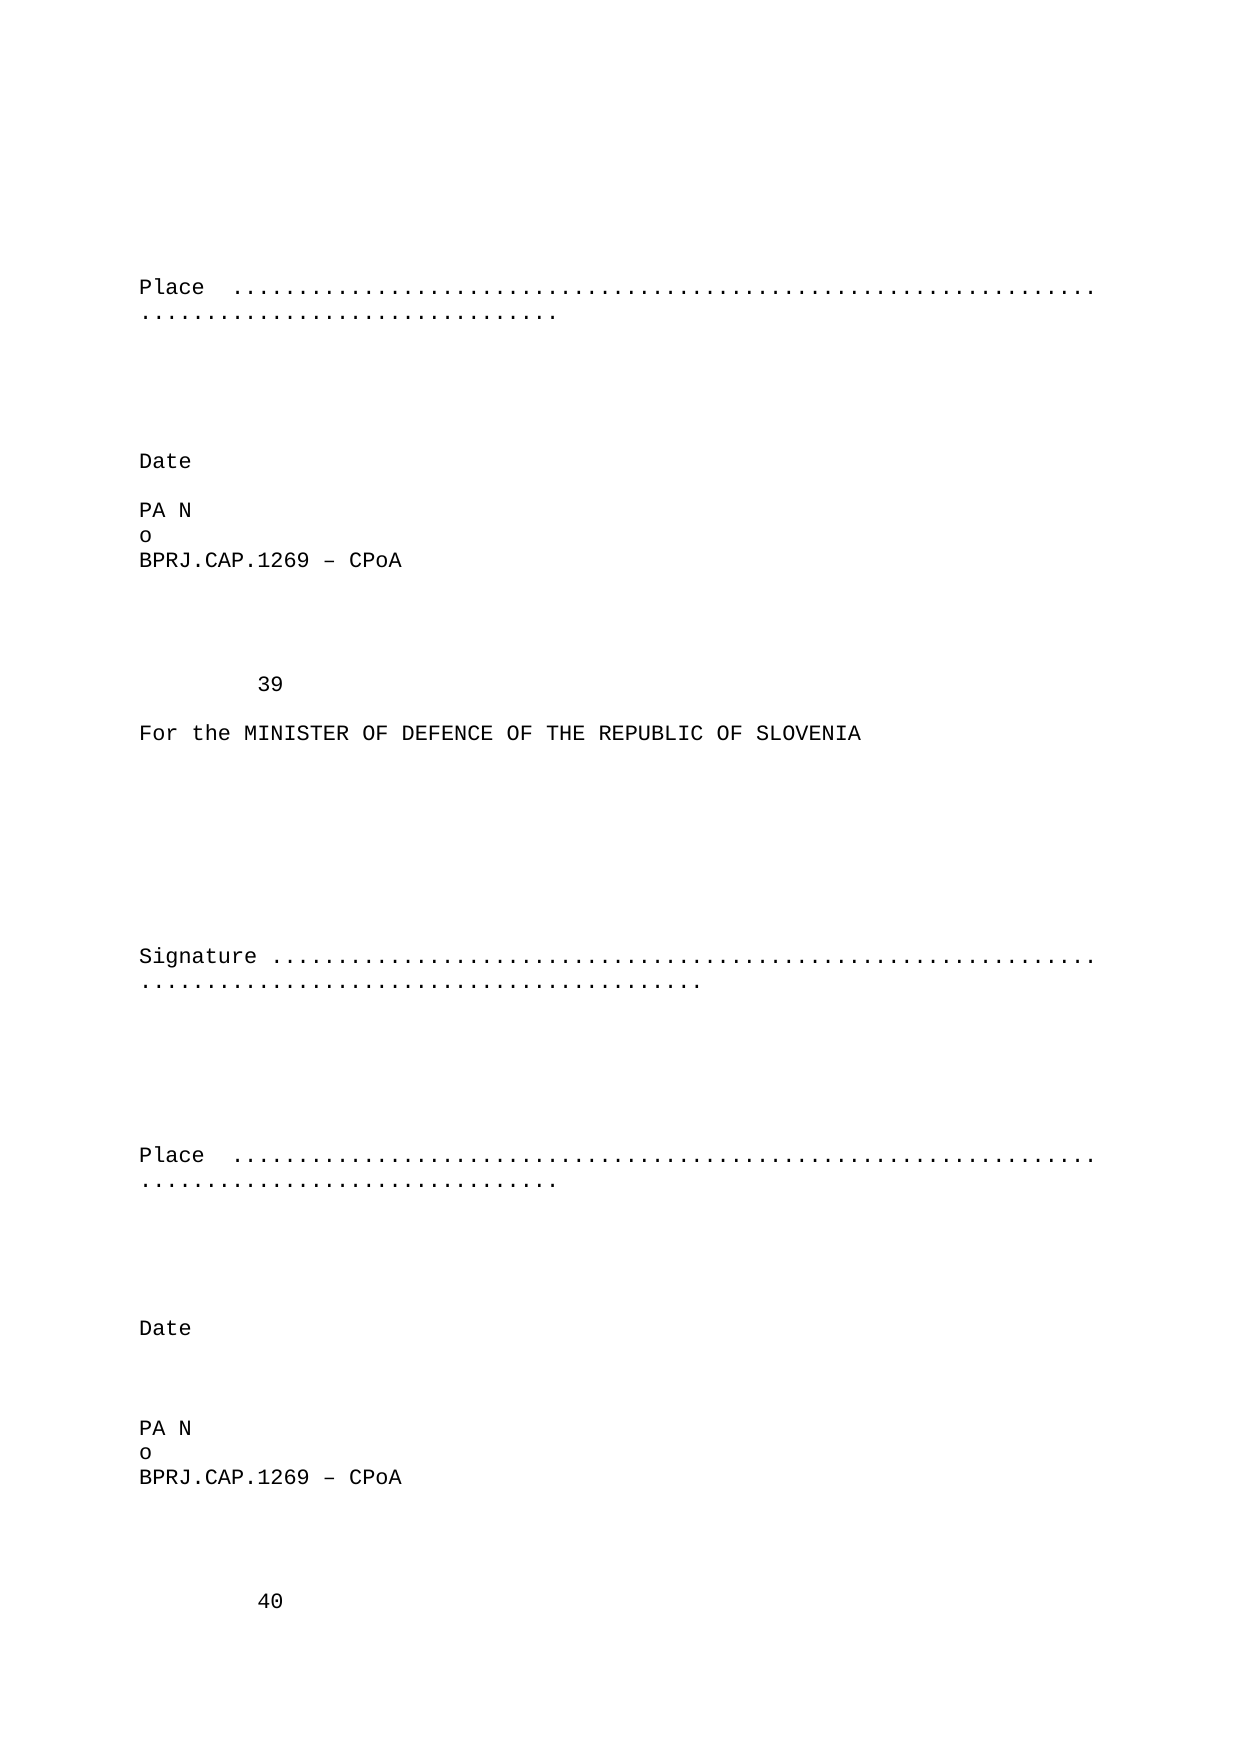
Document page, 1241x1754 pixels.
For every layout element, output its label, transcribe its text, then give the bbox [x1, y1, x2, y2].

text Place .................................................................................................. [139, 1144, 1101, 1194]
text For the MINISTER OF DEFENCE OF THE REPUBLIC OF SLOVENIA [139, 723, 1101, 747]
text BPRJ.CAP.1269 – CPoA [139, 549, 1101, 574]
text PA N [139, 499, 1101, 524]
text Signature .......................................................................................................... [139, 946, 1101, 995]
text BPRJ.CAP.1269 – CPoA [139, 1466, 1101, 1491]
text o [139, 1442, 1101, 1466]
text Place .................................................................................................. [139, 276, 1101, 326]
text o [139, 524, 1101, 549]
text 40 [139, 1590, 1101, 1615]
text Date [139, 450, 1101, 475]
text PA N [139, 1417, 1101, 1442]
text Date [139, 1318, 1101, 1342]
text 39 [139, 673, 1101, 698]
